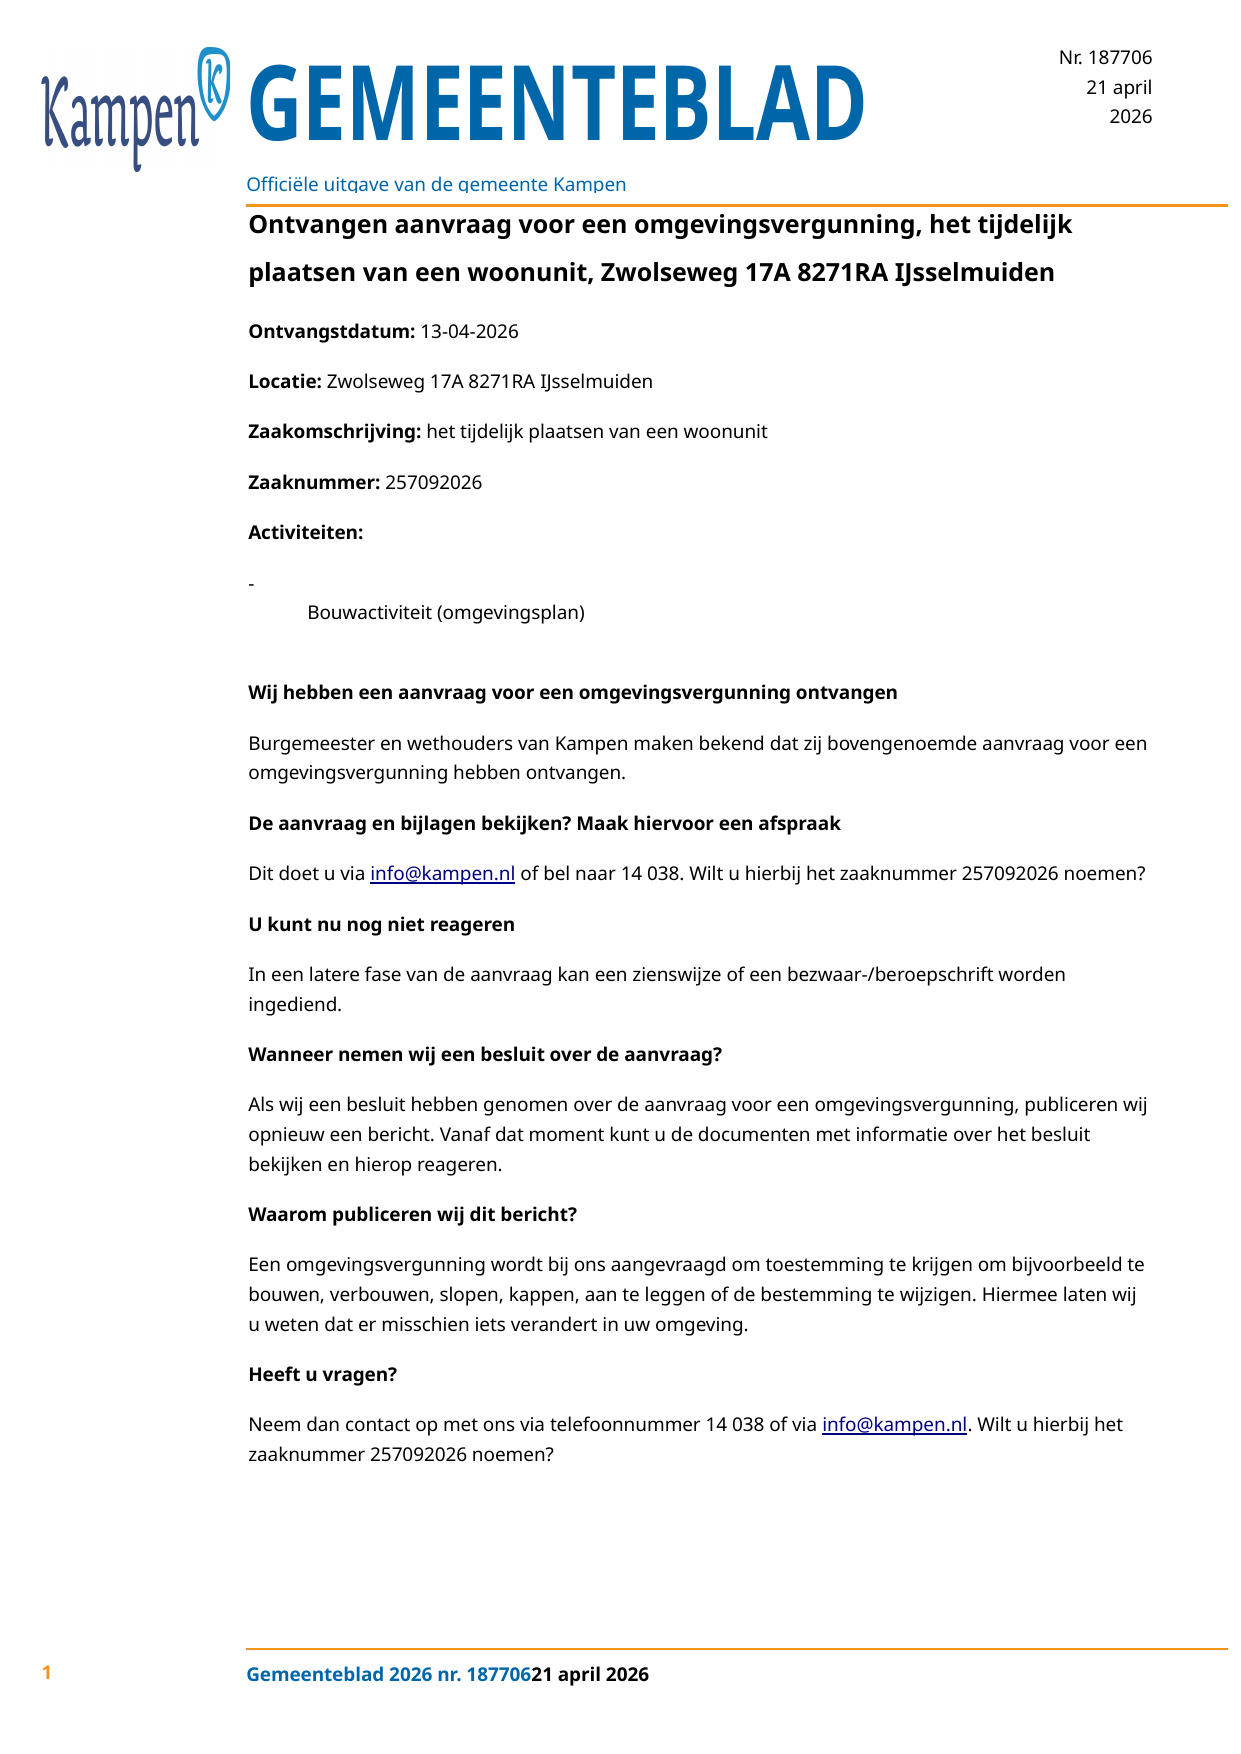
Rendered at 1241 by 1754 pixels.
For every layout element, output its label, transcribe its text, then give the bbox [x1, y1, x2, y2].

text Ontvangen aanvraag voor een omgevingsvergunning, het tijdelijk plaatsen van een woonunit, Zwolseweg 17A 8271RA IJsselmuiden [248, 207, 1152, 288]
text Neem dan contact op met ons via telefoonnummer 14 038 of via info@kampen.nl. Wilt u hierbij het zaaknummer 257092026 noemen? [248, 1412, 1152, 1467]
text Locatie: Zwolseweg 17A 8271RA IJsselmuiden [248, 368, 1152, 394]
picture [41, 47, 231, 172]
text Activiteiten: [248, 519, 1152, 545]
text Zaakomschrijving: het tijdelijk plaatsen van een woonunit [248, 419, 1152, 444]
text In een latere fase van de aanvraag kan een zienswijze of een bezwaar-/beroepschrift worden ingediend. [248, 961, 1152, 1017]
text Als wij een besluit hebben genomen over de aanvraag voor een omgevingsvergunning, publiceren wij opnieuw een bericht. Vanaf dat moment kunt u de documenten met informatie over het besluit bekijken en hierop reageren. [248, 1092, 1152, 1177]
text Zaaknummer: 257092026 [248, 469, 1152, 495]
text Wij hebben een aanvraag voor een omgevingsvergunning ontvangen [248, 679, 1152, 705]
text U kunt nu nog niet reageren [248, 911, 1152, 937]
list Bouwactiviteit (omgevingsplan) [248, 599, 1152, 625]
text De aanvraag en bijlagen bekijken? Maak hiervoor een afspraak [248, 810, 1152, 836]
text Dit doet u via info@kampen.nl of bel naar 14 038. Wilt u hierbij het zaaknummer 257092026 noemen? [248, 860, 1152, 886]
text Waarom publiceren wij dit bericht? [248, 1201, 1152, 1227]
text Een omgevingsvergunning wordt bij ons aangevraagd om toestemming te krijgen om bijvoorbeeld te bouwen, verbouwen, slopen, kappen, aan te leggen of de bestemming te wijzigen. Hiermee laten wij u weten dat er misschien iets verandert in uw omgeving. [248, 1252, 1152, 1337]
text Heeft u vragen? [248, 1361, 1152, 1387]
text Ontvangstdatum: 13-04-2026 [248, 318, 1152, 344]
text Wanneer nemen wij een besluit over de aanvraag? [248, 1041, 1152, 1067]
text Burgemeester en wethouders van Kampen maken bekend dat zij bovengenoemde aanvraag voor een omgevingsvergunning hebben ontvangen. [248, 730, 1152, 785]
